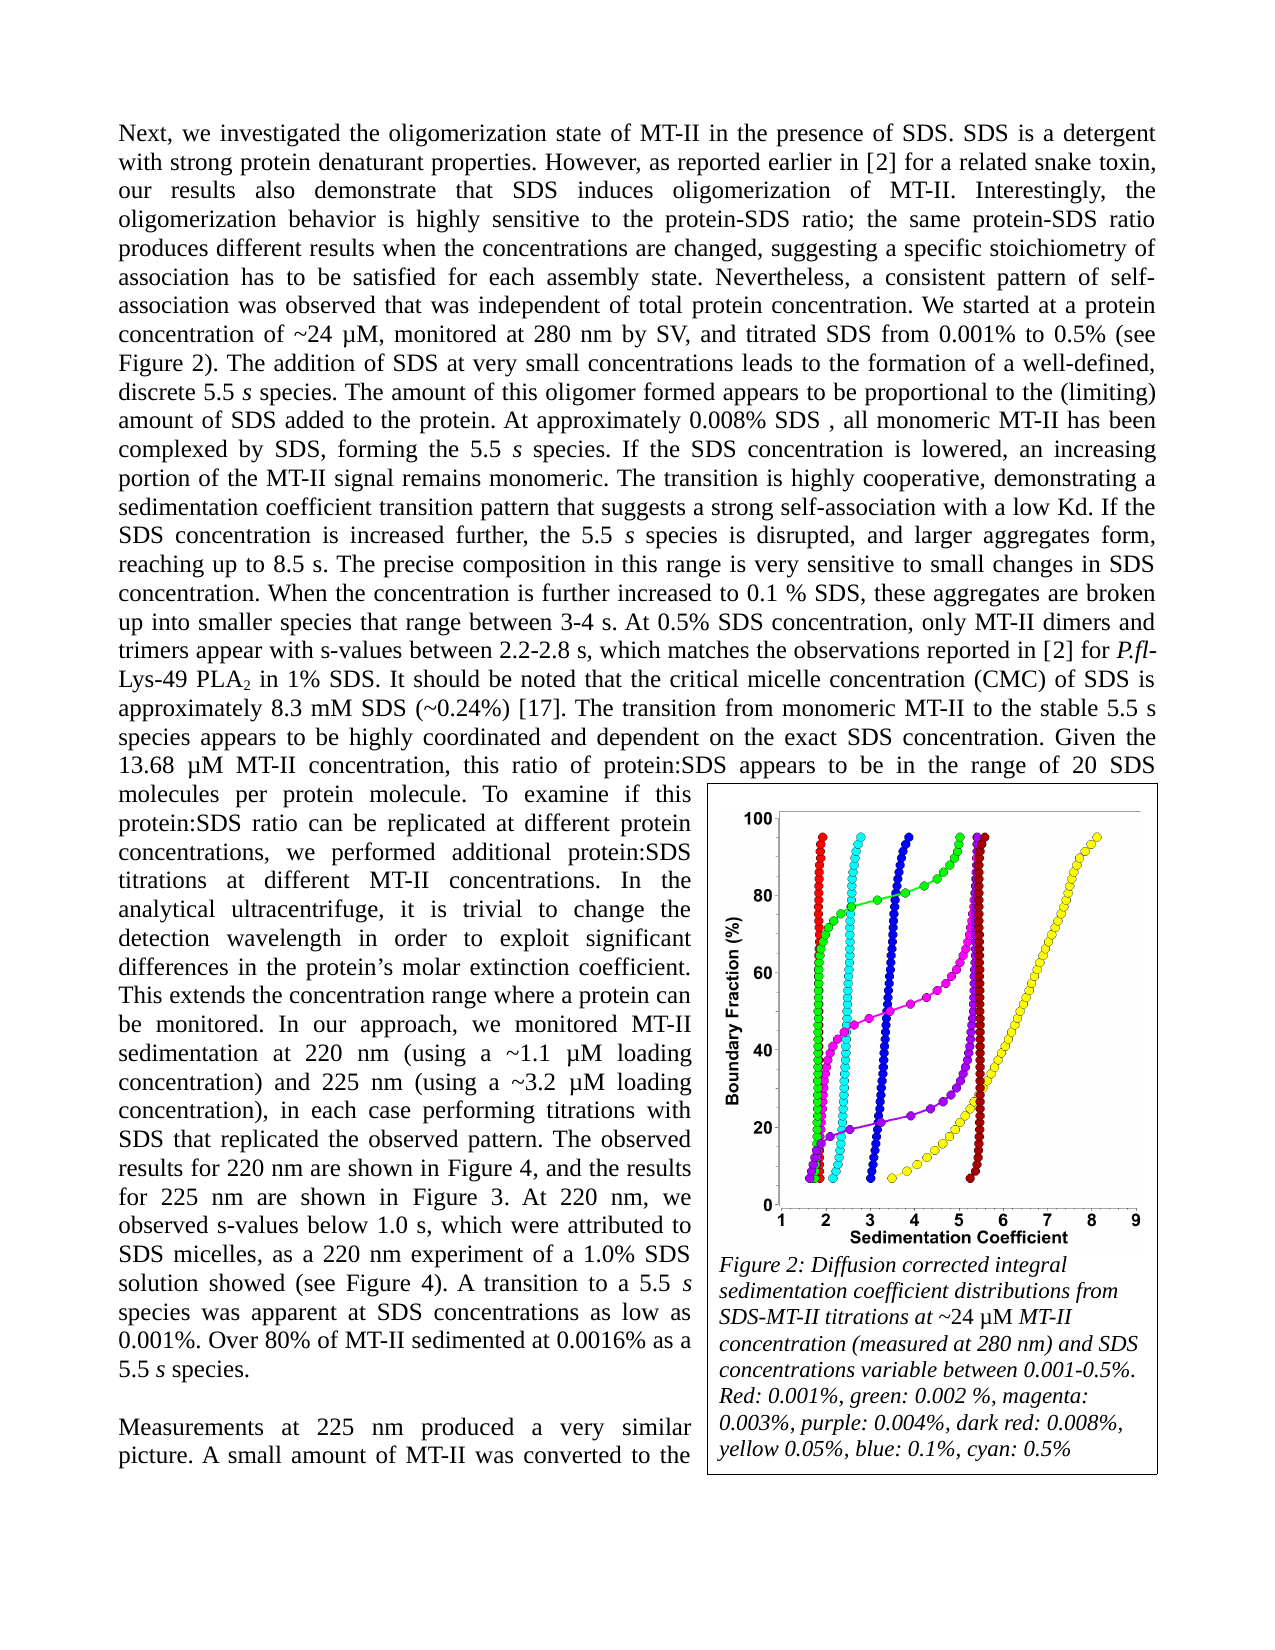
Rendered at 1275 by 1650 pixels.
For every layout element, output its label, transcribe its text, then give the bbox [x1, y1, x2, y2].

picture [718, 807, 1145, 1251]
text Figure 2: Diffusion corrected integral sedimentation coefficient distributions from SDS-MT-II titrations at ~24 µM MT-II concentration (measured at 280 nm) and SDS concentrations variable between 0.001-0.5%. Red: 0.001%, green: 0.002 %, magenta: 0.003%, purple: 0.004%, dark red: 0.008%, yellow 0.05%, blue: 0.1%, cyan: 0.5% [719, 1251, 1145, 1462]
text Next, we investigated the oligomerization state of MT-II in the presence of SDS. SDS is a detergent with strong protein denaturant properties. However, as reported earlier in [2] for a related snake toxin, our results also demonstrate that SDS induces oligomerization of MT-II. Interestingly, the oligomerization behavior is highly sensitive to the protein-SDS ratio; the same protein-SDS ratio produces different results when the concentrations are changed, suggesting a specific stoichiometry of association has to be satisfied for each assembly state. Nevertheless, a consistent pattern of self-association was observed that was independent of total protein concentration. We started at a protein concentration of ~24 µM, monitored at 280 nm by SV, and titrated SDS from 0.001% to 0.5% (see Figure 2). The addition of SDS at very small concentrations leads to the formation of a well-defined, discrete 5.5 s species. The amount of this oligomer formed appears to be proportional to the (limiting) amount of SDS added to the protein. At approximately 0.008% SDS , all monomeric MT-II has been complexed by SDS, forming the 5.5 s species. If the SDS concentration is lowered, an increasing portion of the MT-II signal remains monomeric. The transition is highly cooperative, demonstrating a sedimentation coefficient transition pattern that suggests a strong self-association with a low Kd. If the SDS concentration is increased further, the 5.5 s species is disrupted, and larger aggregates form, reaching up to 8.5 s. The precise composition in this range is very sensitive to small changes in SDS concentration. When the concentration is further increased to 0.1 % SDS, these aggregates are broken up into smaller species that range between 3-4 s. At 0.5% SDS concentration, only MT-II dimers and trimers appear with s-values between 2.2-2.8 s, which matches the observations reported in [2] for P.fl-Lys-49 PLA2 in 1% SDS. It should be noted that the critical micelle concentration (CMC) of SDS is approximately 8.3 mM SDS (~0.24%) []. The transition from monomeric MT-II to the stable 5.5 s species appears to be highly coordinated and dependent on the exact SDS concentration. Given the 13.68 µM MT-II concentration, this ratio of protein:SDS appears to be in the range of 20 SDS molecules per protein molecule. To examine if this protein:SDS ratio can be replicated at different protein concentrations, we performed additional protein:SDS titrations at different MT-II concentrations. In the analytical ultracentrifuge, it is trivial to change the detection wavelength in order to exploit significant differences in the protein’s molar extinction coefficient. This extends the concentration range where a protein can be monitored. In our approach, we monitored MT-II sedimentation at 220 nm (using a ~1.1 µM loading concentration) and 225 nm (using a ~3.2 µM loading concentration), in each case performing titrations with SDS that replicated the observed pattern. The observed results for 220 nm are shown in Figure 3, and the results for 225 nm are shown in Figure 4. At 220 nm, we observed s-values below 1.0 s, which were attributed to SDS micelles, as a 220 nm experiment of a 1.0% SDS solution showed (see Figure 4). A transition to a 5.5 s species was apparent at SDS concentrations as low as 0.001%. Over 80% of MT-II sedimented at 0.0016% as a 5.5 s species. [118, 118, 1157, 1383]
text Measurements at 225 nm produced a very similar picture. A small amount of MT-II was converted to the [118, 1412, 707, 1469]
